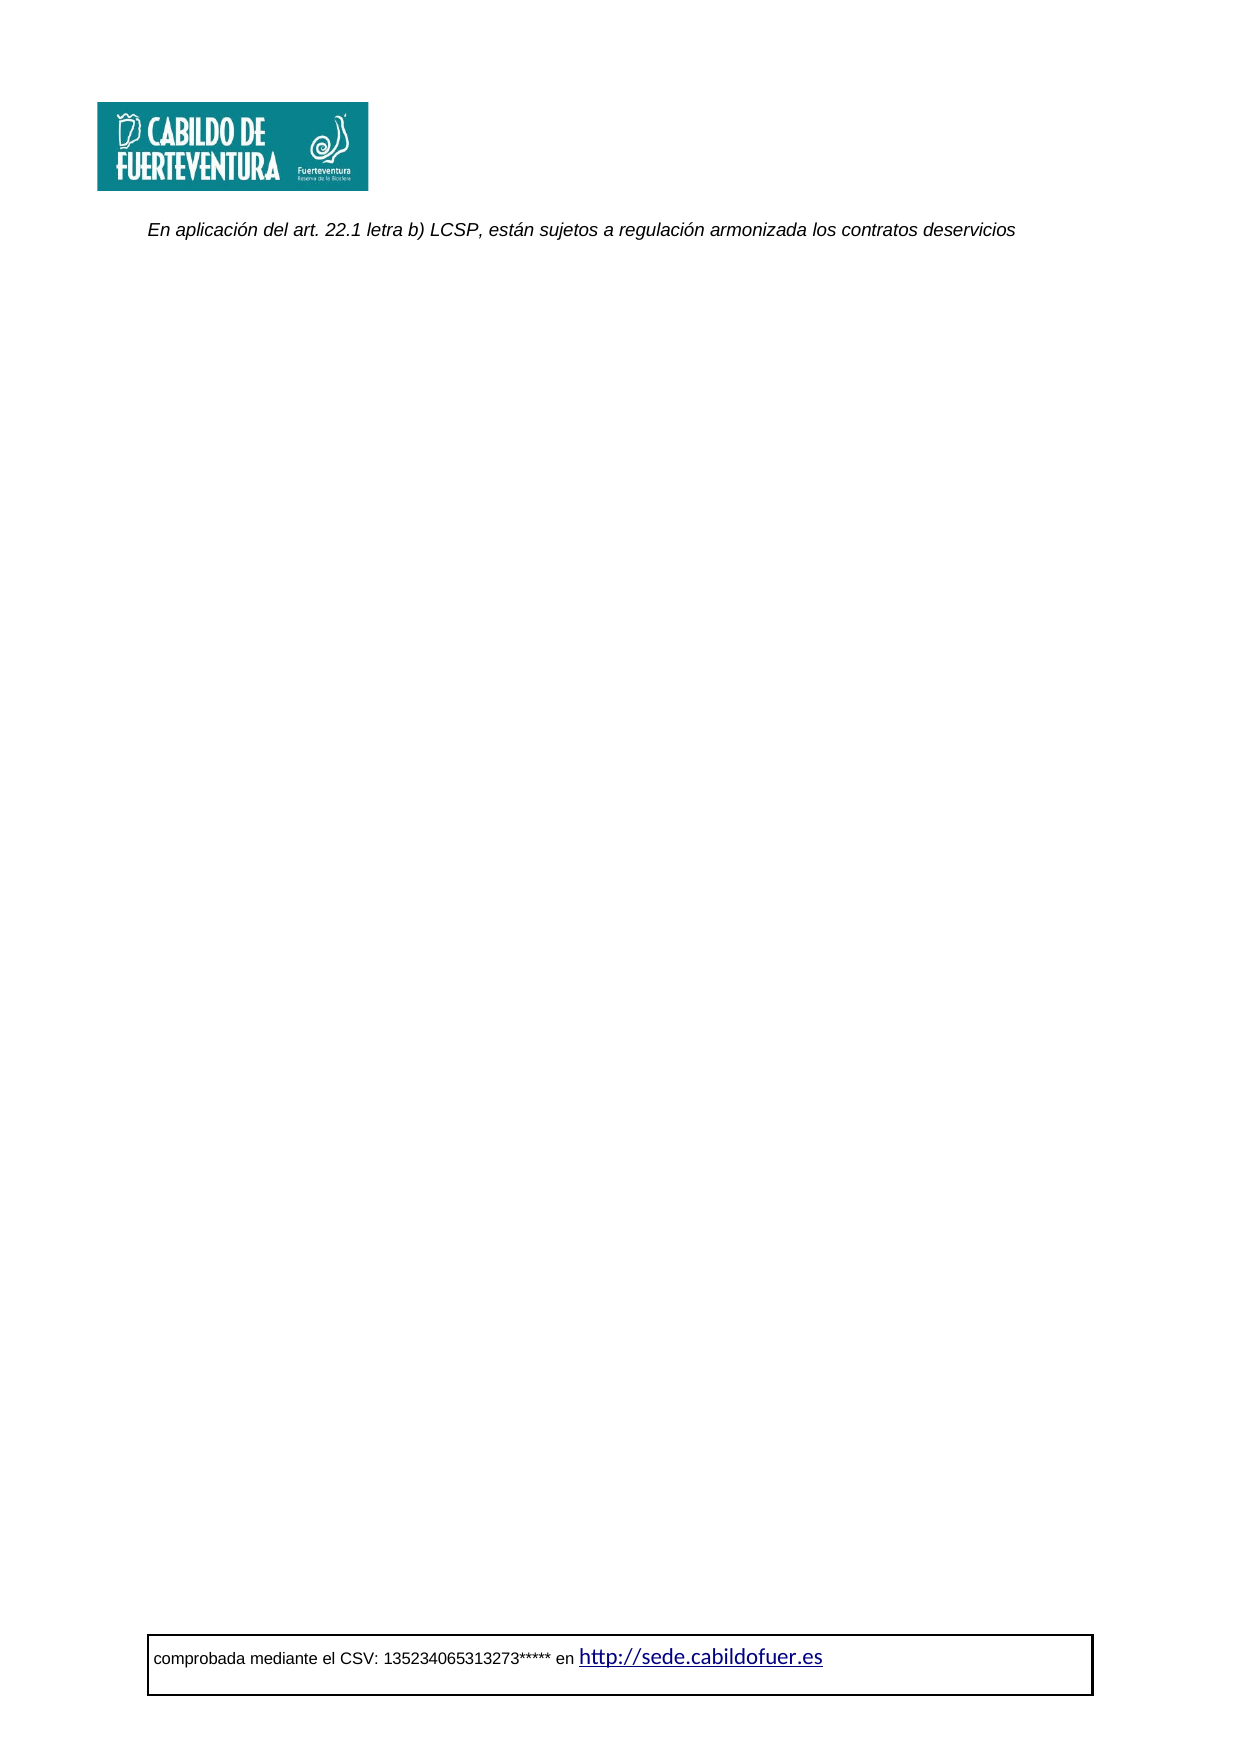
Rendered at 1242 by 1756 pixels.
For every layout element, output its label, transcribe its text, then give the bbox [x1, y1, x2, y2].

text En aplicación del art. 22.1 letra b) LCSP, están sujetos a regulación armonizada los contratos deservicios [147, 219, 1106, 241]
